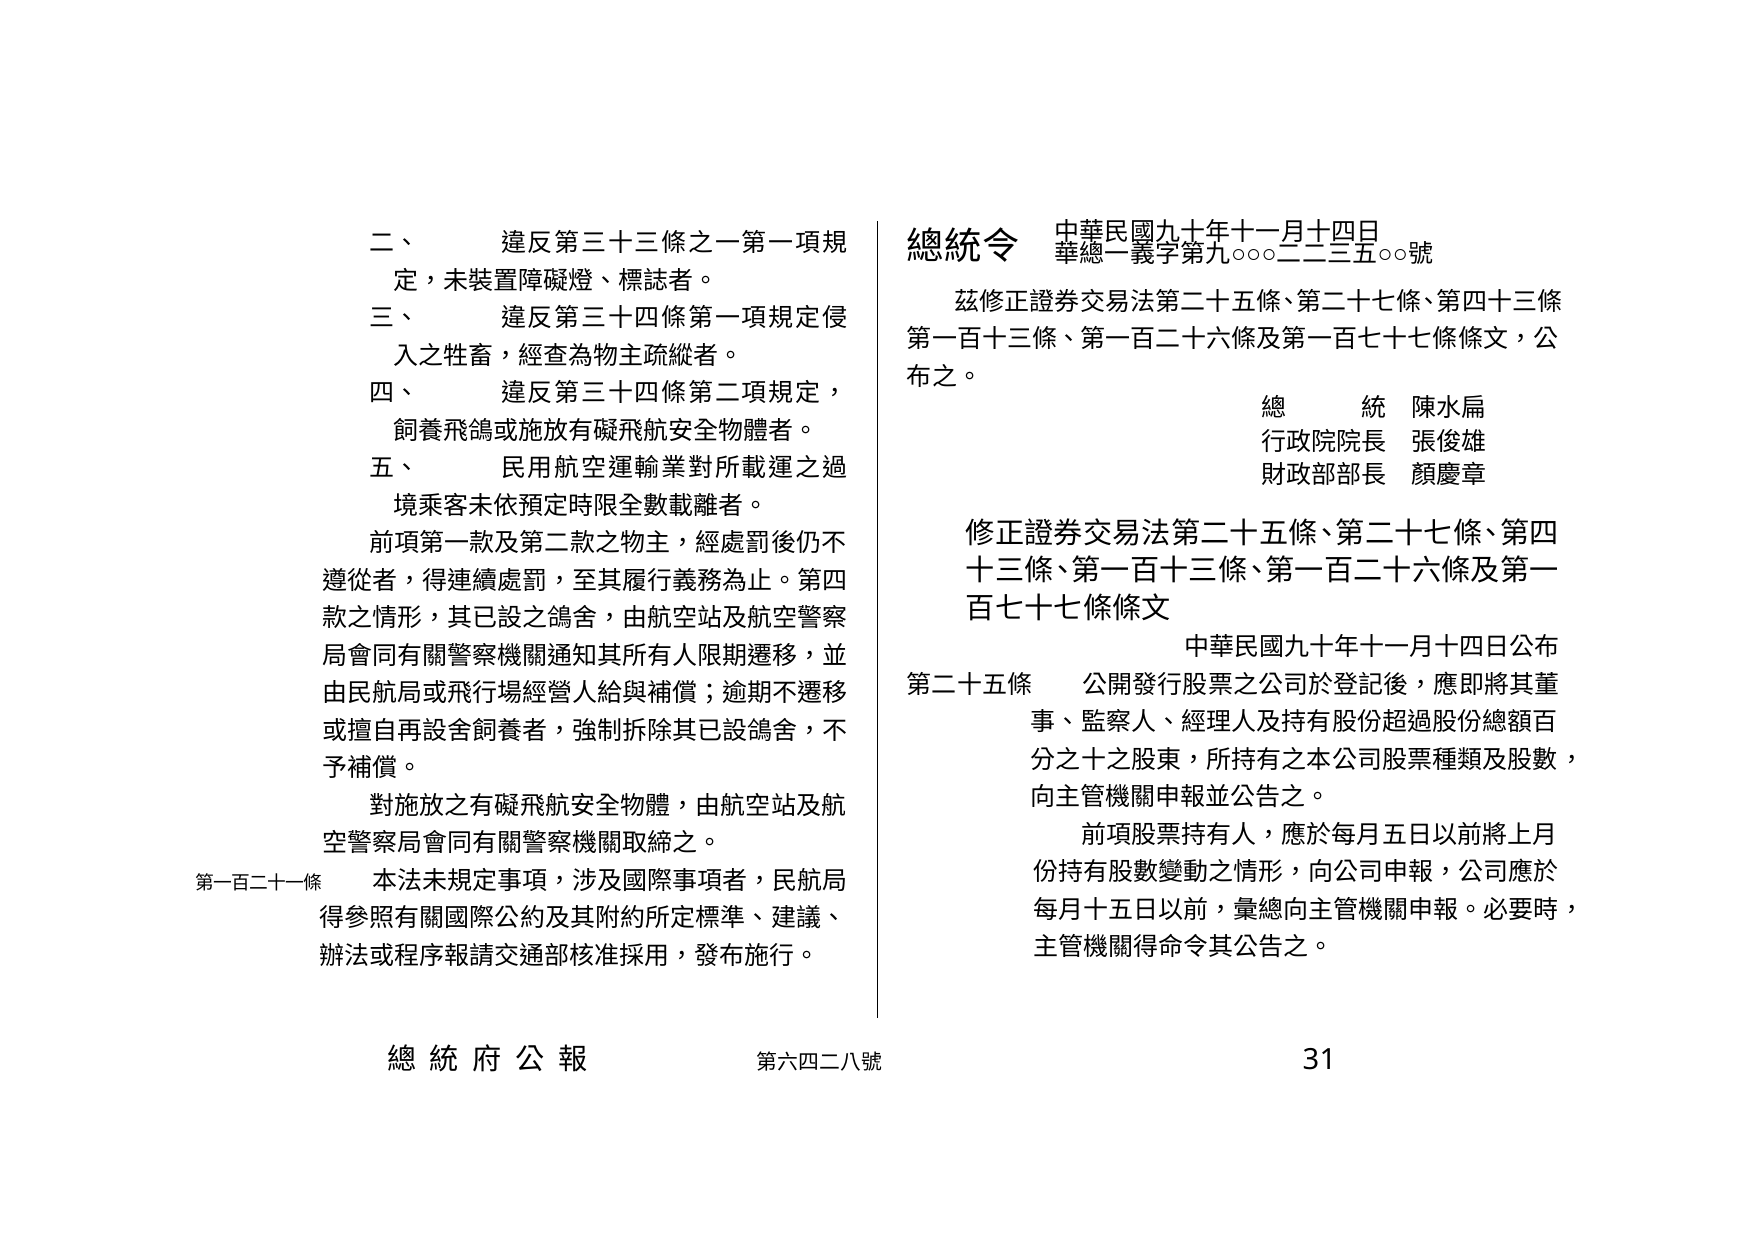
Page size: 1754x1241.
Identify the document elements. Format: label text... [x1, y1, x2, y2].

list 違反第三十四條第一項規定侵入之牲畜，經查為物主疏縱者。 [369, 297, 847, 372]
text 總 統 陳水扁 [907, 397, 1559, 422]
text 行政院院長 張俊雄 [907, 430, 1559, 455]
table_header 總統令 [904, 222, 1051, 267]
text 第一百二十一條 本法未規定事項，涉及國際事項者，民航局得參照有關國際公約及其附約所定標準、建議、辦法或程序報請交通部核准採用，發布施行。 [195, 859, 847, 972]
list 違反第三十四條第二項規定，飼養飛鴿或施放有礙飛航安全物體者。 [369, 372, 847, 447]
text 前項股票持有人，應於每月五日以前將上月份持有股數變動之情形，向公司申報，公司應於每月十五日以前，彙總向主管機關申報。必要時，主管機關得命令其公告之。 [1033, 813, 1559, 963]
text 財政部部長 顏慶章 [907, 463, 1559, 488]
list 違反第三十三條之一第一項規定，未裝置障礙燈、標誌者。 [369, 222, 847, 297]
text 第二十五條 公開發行股票之公司於登記後，應即將其董事、監察人、經理人及持有股份超過股份總額百分之十之股東，所持有之本公司股票種類及股數，向主管機關申報並公告之。 [907, 663, 1559, 813]
table_header 中華民國九十年十一月十四日 華總一義字第九○○○二二三五○○號 [1051, 222, 1564, 267]
text 對施放之有礙飛航安全物體，由航空站及航空警察局會同有關警察機關取締之。 [322, 784, 847, 859]
list 民用航空運輸業對所載運之過境乘客未依預定時限全數載離者。 [369, 447, 847, 522]
text 中華民國九十年十一月十四日公布 [907, 626, 1559, 663]
text 前項第一款及第二款之物主，經處罰後仍不遵從者，得連續處罰，至其履行義務為止。第四款之情形，其已設之鴿舍，由航空站及航空警察局會同有關警察機關通知其所有人限期遷移，並由民航局或飛行場經營人給與補償；逾期不遷移或擅自再設舍飼養者，強制拆除其已設鴿舍，不予補償。 [322, 522, 847, 784]
text 修正證券交易法第二十五條、第二十七條、第四十三條、第一百十三條、第一百二十六條及第一百七十七條條文 [966, 513, 1559, 626]
text 茲修正證券交易法第二十五條、第二十七條、第四十三條、第一百十三條、第一百二十六條及第一百七十七條條文，公布之。 [907, 280, 1559, 392]
